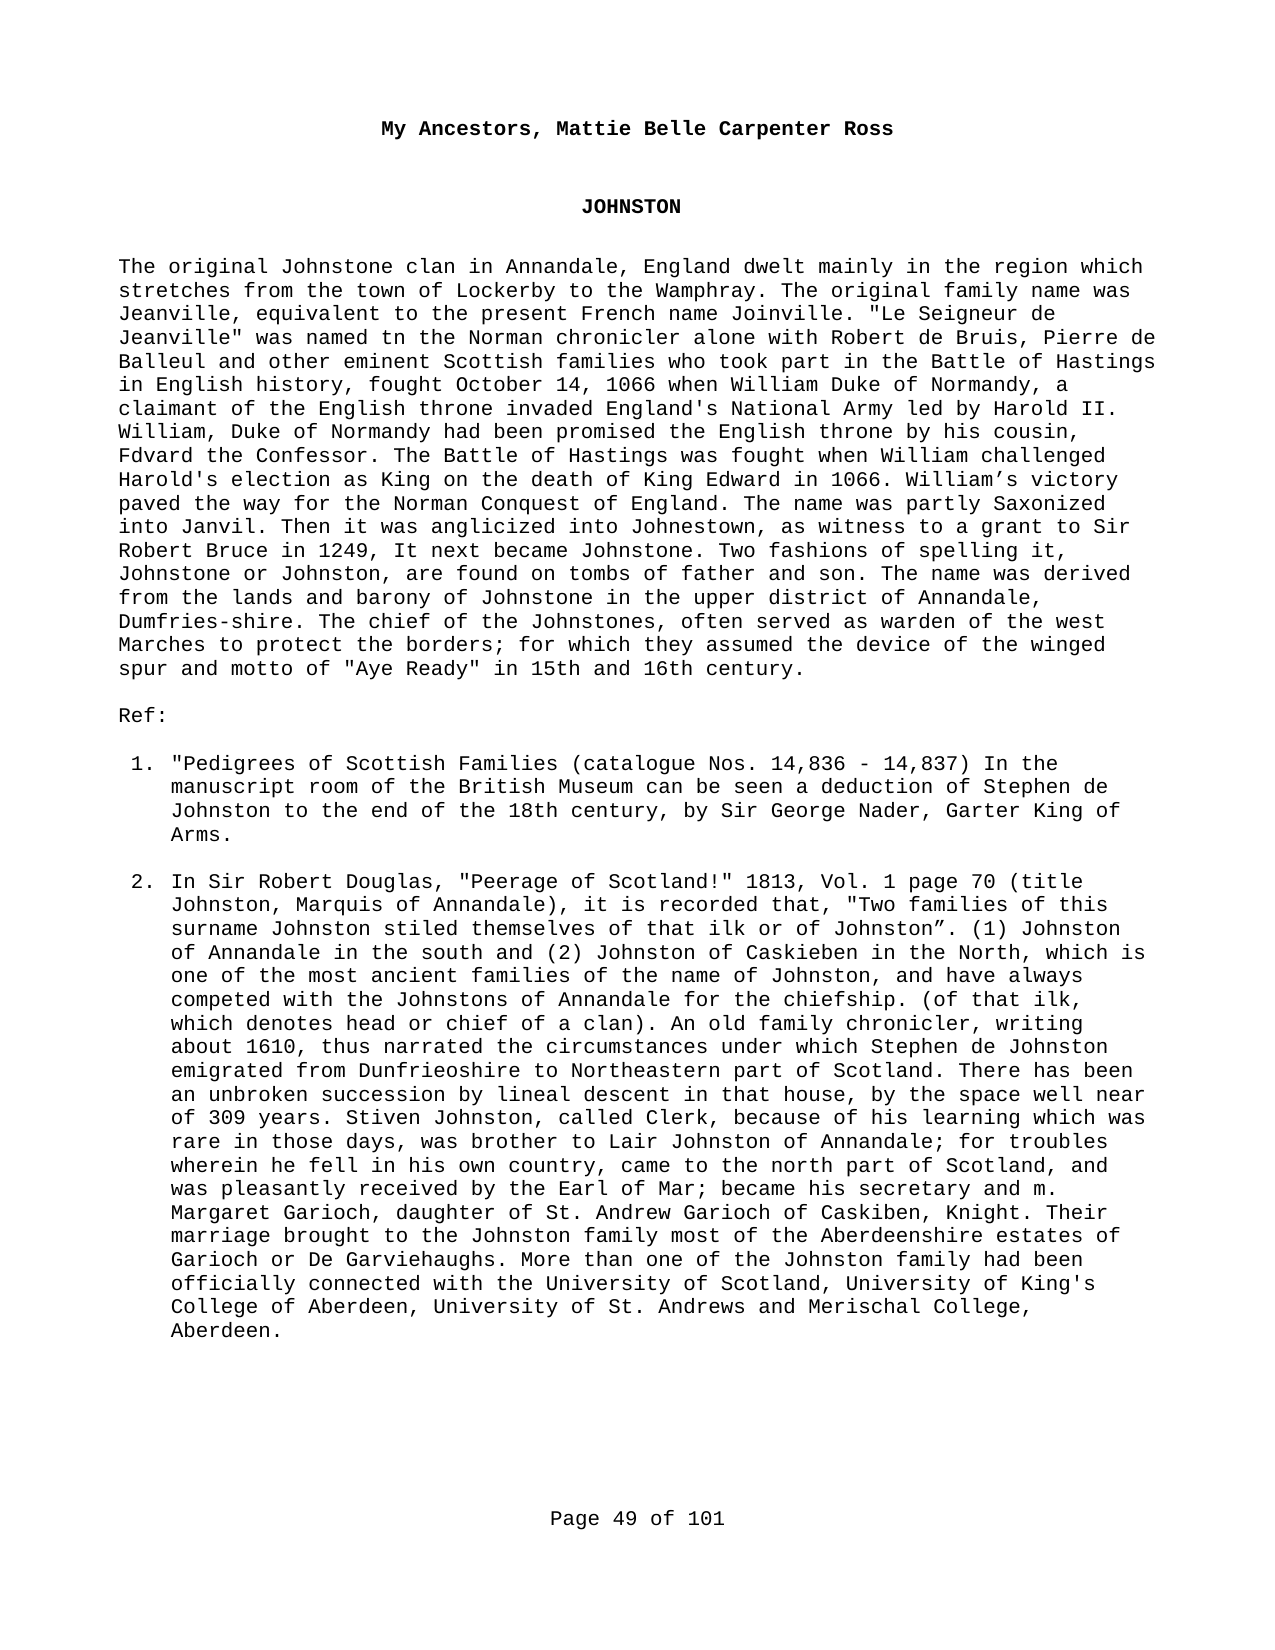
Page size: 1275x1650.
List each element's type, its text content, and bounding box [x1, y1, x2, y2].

subtitle JOHNSTON [118, 196, 1157, 220]
text Ref: [118, 705, 1157, 729]
text The original Johnstone clan in Annandale, England dwelt mainly in the region which stretches from the town of Lockerby to the Wamphray. The original family name was Jeanville, equivalent to the present French name Joinville. "Le Seigneur de Jeanville" was named tn the Norman chronicler alone with Robert de Bruis, Pierre de Balleul and other eminent Scottish families who took part in the Battle of Hastings in English history, fought October 14, 1066 when William Duke of Normandy, a claimant of the English throne invaded England's National Army led by Harold II. William, Duke of Normandy had been promised the English throne by his cousin, Fdvard the Confessor. The Battle of Hastings was fought when William challenged Harold's election as King on the death of King Edward in 1066. William’s victory paved the way for the Norman Conquest of England. The name was partly Saxonized into Janvil. Then it was anglicized into Johnestown, as witness to a grant to Sir Robert Bruce in 1249, It next became Johnstone. Two fashions of spelling it, Johnstone or Johnston, are found on tombs of father and son. The name was derived from the lands and barony of Johnstone in the upper district of Annandale, Dumfries-shire. The chief of the Johnstones, often served as warden of the west Marches to protect the borders; for which they assumed the device of the winged spur and motto of "Aye Ready" in 15th and 16th century. [118, 256, 1157, 682]
list "Pedigrees of Scottish Families (catalogue Nos. 14,836 - 14,837) In the manuscript room of the British Museum can be seen a deduction of Stephen de Johnston to the end of the 18th century, by Sir George Nader, Garter King of Arms. [156, 753, 1157, 847]
list In Sir Robert Douglas, "Peerage of Scotland!" 1813, Vol. 1 page 70 (title Johnston, Marquis of Annandale), it is recorded that, "Two families of this surname Johnston stiled themselves of that ilk or of Johnston”. (1) Johnston of Annandale in the south and (2) Johnston of Caskieben in the North, which is one of the most ancient families of the name of Johnston, and have always competed with the Johnstons of Annandale for the chiefship. (of that ilk, which denotes head or chief of a clan). An old family chronicler, writing about 1610, thus narrated the circumstances under which Stephen de Johnston emigrated from Dunfrieoshire to Northeastern part of Scotland. There has been an unbroken succession by lineal descent in that house, by the space well near of 309 years. Stiven Johnston, called Clerk, because of his learning which was rare in those days, was brother to Lair Johnston of Annandale; for troubles wherein he fell in his own country, came to the north part of Scotland, and was pleasantly received by the Earl of Mar; became his secretary and m. Margaret Garioch, daughter of St. Andrew Garioch of Caskiben, Knight. Their marriage brought to the Johnston family most of the Aberdeenshire estates of Garioch or De Garviehaughs. More than one of the Johnston family had been officially connected with the University of Scotland, University of King's College of Aberdeen, University of St. Andrews and Merischal College, Aberdeen. [156, 871, 1157, 1344]
